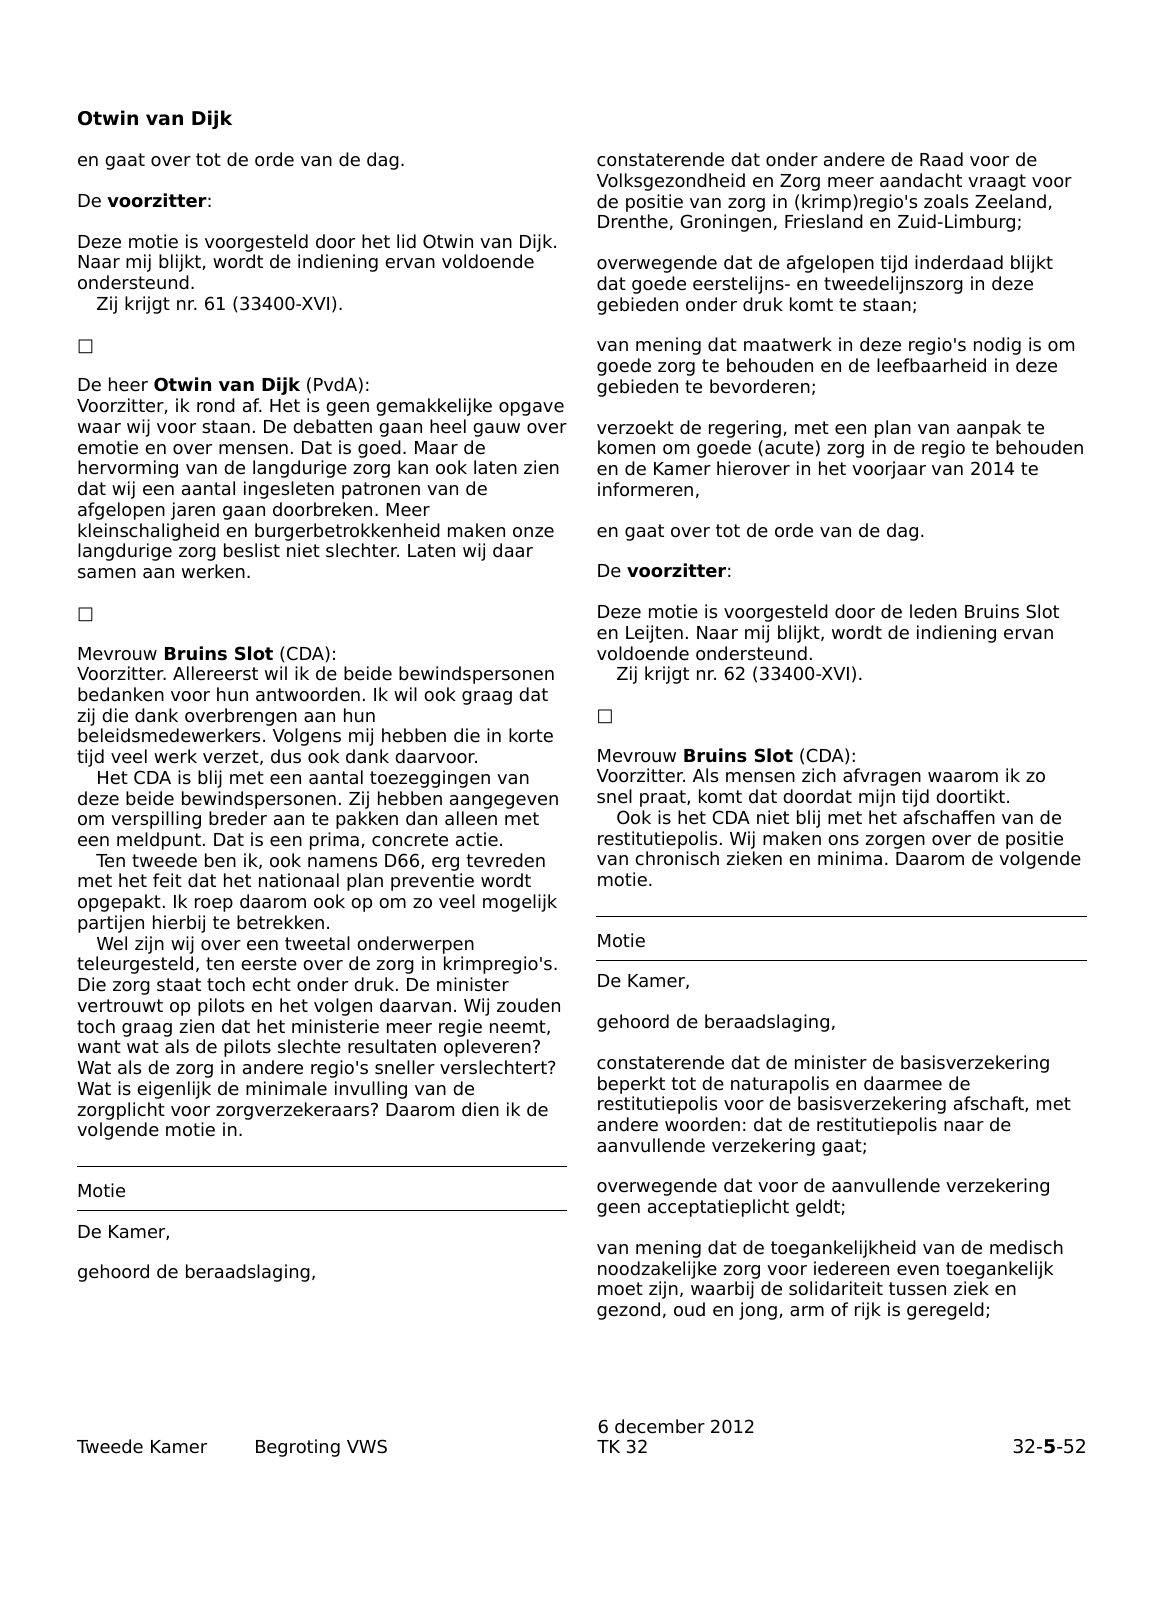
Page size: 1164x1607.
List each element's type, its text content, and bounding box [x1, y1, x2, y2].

text Motie [596, 931, 1087, 951]
text Motie [77, 1181, 567, 1201]
text en gaat over tot de orde van de dag. [596, 520, 1087, 541]
text De Kamer, [77, 1221, 567, 1242]
text De Kamer, [596, 971, 1087, 992]
text De heer Otwin van Dijk (PvdA): [77, 375, 567, 396]
text constaterende dat onder andere de Raad voor de Volksgezondheid en Zorg meer aandacht vraagt voor de positie van zorg in (krimp)regio's zoals Zeeland, Drenthe, Groningen, Friesland en Zuid-Limburg; [596, 150, 1087, 233]
text Mevrouw Bruins Slot (CDA): [596, 746, 1087, 766]
text van mening dat de toegankelijkheid van de medisch noodzakelijke zorg voor iedereen even toegankelijk moet zijn, waarbij de solidariteit tussen ziek en gezond, oud en jong, arm of rijk is geregeld; [596, 1238, 1087, 1321]
text Deze motie is voorgesteld door de leden Bruins Slot en Leijten. Naar mij blijkt, wordt de indiening ervan voldoende ondersteund. [596, 602, 1087, 664]
text Voorzitter. Allereerst wil ik de beide bewindspersonen bedanken voor hun antwoorden. Ik wil ook graag dat zij die dank overbrengen aan hun beleidsmedewerkers. Volgens mij hebben die in korte tijd veel werk verzet, dus ook dank daarvoor. [77, 664, 567, 768]
text De voorzitter: [596, 561, 1087, 582]
text overwegende dat de afgelopen tijd inderdaad blijkt dat goede eerstelijns- en tweedelijnszorg in deze gebieden onder druk komt te staan; [596, 253, 1087, 315]
text Deze motie is voorgesteld door het lid Otwin van Dijk. Naar mij blijkt, wordt de indiening ervan voldoende ondersteund. [77, 232, 567, 294]
text Voorzitter, ik rond af. Het is geen gemakkelijke opgave waar wij voor staan. De debatten gaan heel gauw over emotie en over mensen. Dat is goed. Maar de hervorming van de langdurige zorg kan ook laten zien dat wij een aantal ingesleten patronen van de afgelopen jaren gaan doorbreken. Meer kleinschaligheid en burgerbetrokkenheid maken onze langdurige zorg beslist niet slechter. Laten wij daar samen aan werken. [77, 396, 567, 583]
text Ook is het CDA niet blij met het afschaffen van de restitutiepolis. Wij maken ons zorgen over de positie van chronisch zieken en minima. Daarom de volgende motie. [596, 808, 1087, 891]
text overwegende dat voor de aanvullende verzekering geen acceptatieplicht geldt; [596, 1176, 1087, 1218]
text Zij krijgt nr. 61 (33400-XVI). [77, 294, 567, 314]
text Het CDA is blij met een aantal toezeggingen van deze beide bewindspersonen. Zij hebben aangegeven om verspilling breder aan te pakken dan alleen met een meldpunt. Dat is een prima, concrete actie. [77, 768, 567, 851]
text Wel zijn wij over een tweetal onderwerpen teleurgesteld, ten eerste over de zorg in krimpregio's. Die zorg staat toch echt onder druk. De minister vertrouwt op pilots en het volgen daarvan. Wij zouden toch graag zien dat het ministerie meer regie neemt, want wat als de pilots slechte resultaten opleveren? Wat als de zorg in andere regio's sneller verslechtert? Wat is eigenlijk de minimale invulling van de zorgplicht voor zorgverzekeraars? Daarom dien ik de volgende motie in. [77, 933, 567, 1141]
text Mevrouw Bruins Slot (CDA): [77, 643, 567, 664]
text van mening dat maatwerk in deze regio's nodig is om goede zorg te behouden en de leefbaarheid in deze gebieden te bevorderen; [596, 335, 1087, 397]
text □ [77, 334, 567, 355]
text Voorzitter. Als mensen zich afvragen waarom ik zo snel praat, komt dat doordat mijn tijd doortikt. [596, 766, 1087, 808]
text constaterende dat de minister de basisverzekering beperkt tot de naturapolis en daarmee de restitutiepolis voor de basisverzekering afschaft, met andere woorden: dat de restitutiepolis naar de aanvullende verzekering gaat; [596, 1053, 1087, 1156]
text □ [596, 705, 1087, 726]
text □ [77, 603, 567, 623]
text en gaat over tot de orde van de dag. [77, 150, 567, 171]
text Ten tweede ben ik, ook namens D66, erg tevreden met het feit dat het nationaal plan preventie wordt opgepakt. Ik roep daarom ook op om zo veel mogelijk partijen hierbij te betrekken. [77, 851, 567, 933]
text Zij krijgt nr. 62 (33400-XVI). [596, 664, 1087, 685]
text gehoord de beraadslaging, [596, 1012, 1087, 1033]
text De voorzitter: [77, 191, 567, 212]
text verzoekt de regering, met een plan van aanpak te komen om goede (acute) zorg in de regio te behouden en de Kamer hierover in het voorjaar van 2014 te informeren, [596, 417, 1087, 500]
text gehoord de beraadslaging, [77, 1262, 567, 1283]
